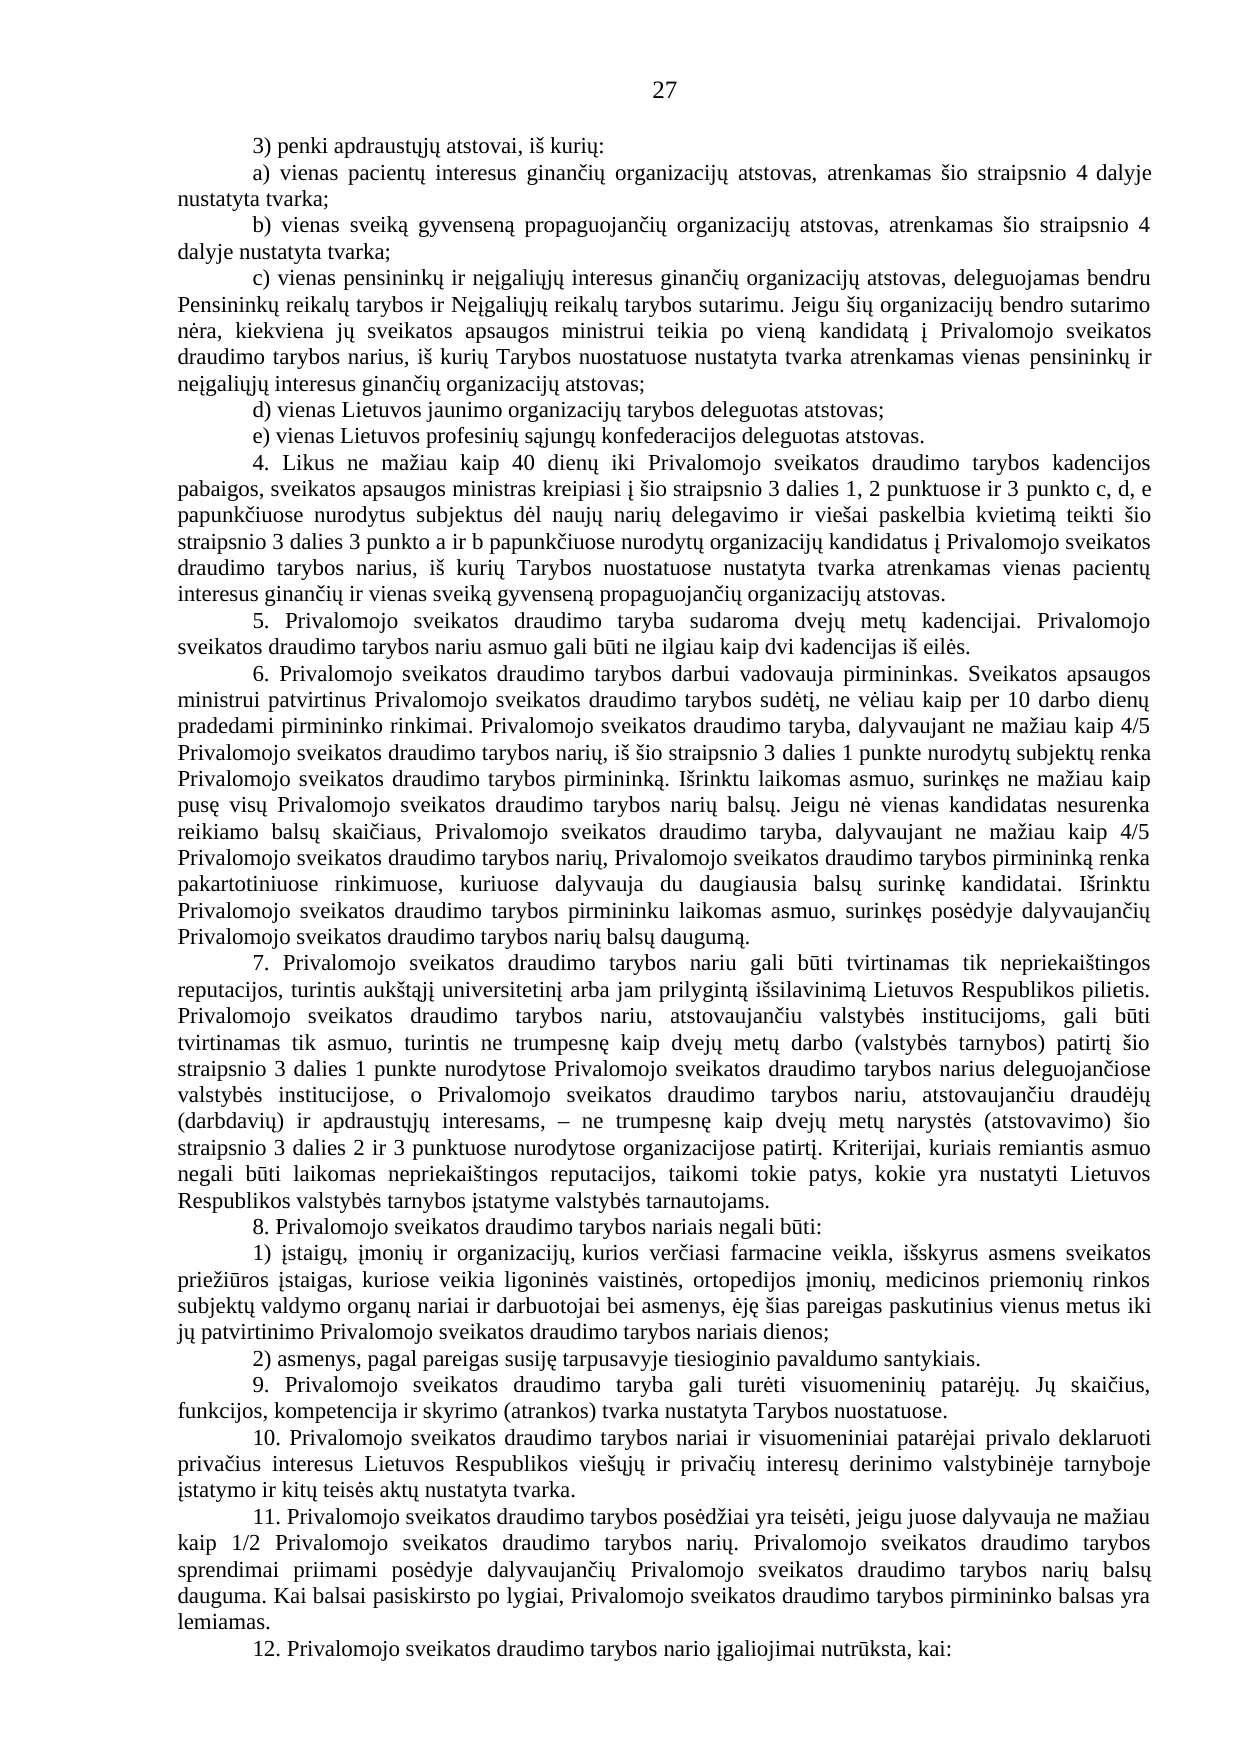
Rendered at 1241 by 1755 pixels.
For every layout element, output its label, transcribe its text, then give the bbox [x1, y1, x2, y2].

text 7. Privalomojo sveikatos draudimo tarybos nariu gali būti tvirtinamas tik nepriekaištingos reputacijos, turintis aukštąjį universitetinį arba jam prilygintą išsilavinimą Lietuvos Respublikos pilietis. Privalomojo sveikatos draudimo tarybos nariu, atstovaujančiu valstybės institucijoms, gali būti tvirtinamas tik asmuo, turintis ne trumpesnę kaip dvejų metų darbo (valstybės tarnybos) patirtį šio straipsnio 3 dalies 1 punkte nurodytose Privalomojo sveikatos draudimo tarybos narius deleguojančiose valstybės institucijose, o Privalomojo sveikatos draudimo tarybos nariu, atstovaujančiu draudėjų (darbdavių) ir apdraustųjų interesams, – ne trumpesnę kaip dvejų metų narystės (atstovavimo) šio straipsnio 3 dalies 2 ir 3 punktuose nurodytose organizacijose patirtį. Kriterijai, kuriais remiantis asmuo negali būti laikomas nepriekaištingos reputacijos, taikomi tokie patys, kokie yra nustatyti Lietuvos Respublikos valstybės tarnybos įstatyme valstybės tarnautojams. [177, 949, 1152, 1213]
text a) vienas pacientų interesus ginančių organizacijų atstovas, atrenkamas šio straipsnio 4 dalyje nustatyta tvarka; [177, 159, 1152, 212]
text 9. Privalomojo sveikatos draudimo taryba gali turėti visuomeninių patarėjų. Jų skaičius, funkcijos, kompetencija ir skyrimo (atrankos) tvarka nustatyta Tarybos nuostatuose. [177, 1371, 1152, 1424]
text c) vienas pensininkų ir neįgaliųjų interesus ginančių organizacijų atstovas, deleguojamas bendru Pensininkų reikalų tarybos ir Neįgaliųjų reikalų tarybos sutarimu. Jeigu šių organizacijų bendro sutarimo nėra, kiekviena jų sveikatos apsaugos ministrui teikia po vieną kandidatą į Privalomojo sveikatos draudimo tarybos narius, iš kurių Tarybos nuostatuose nustatyta tvarka atrenkamas vienas pensininkų ir neįgaliųjų interesus ginančių organizacijų atstovas; [177, 264, 1152, 396]
text 6. Privalomojo sveikatos draudimo tarybos darbui vadovauja pirmininkas. Sveikatos apsaugos ministrui patvirtinus Privalomojo sveikatos draudimo tarybos sudėtį, ne vėliau kaip per 10 darbo dienų pradedami pirmininko rinkimai. Privalomojo sveikatos draudimo taryba, dalyvaujant ne mažiau kaip 4/5 Privalomojo sveikatos draudimo tarybos narių, iš šio straipsnio 3 dalies 1 punkte nurodytų subjektų renka Privalomojo sveikatos draudimo tarybos pirmininką. Išrinktu laikomas asmuo, surinkęs ne mažiau kaip pusę visų Privalomojo sveikatos draudimo tarybos narių balsų. Jeigu nė vienas kandidatas nesurenka reikiamo balsų skaičiaus, Privalomojo sveikatos draudimo taryba, dalyvaujant ne mažiau kaip 4/5 Privalomojo sveikatos draudimo tarybos narių, Privalomojo sveikatos draudimo tarybos pirmininką renka pakartotiniuose rinkimuose, kuriuose dalyvauja du daugiausia balsų surinkę kandidatai. Išrinktu Privalomojo sveikatos draudimo tarybos pirmininku laikomas asmuo, surinkęs posėdyje dalyvaujančių Privalomojo sveikatos draudimo tarybos narių balsų daugumą. [177, 659, 1152, 949]
text e) vienas Lietuvos profesinių sąjungų konfederacijos deleguotas atstovas. [177, 422, 1152, 449]
text 11. Privalomojo sveikatos draudimo tarybos posėdžiai yra teisėti, jeigu juose dalyvauja ne mažiau kaip 1/2 Privalomojo sveikatos draudimo tarybos narių. Privalomojo sveikatos draudimo tarybos sprendimai priimami posėdyje dalyvaujančių Privalomojo sveikatos draudimo tarybos narių balsų dauguma. Kai balsai pasiskirsto po lygiai, Privalomojo sveikatos draudimo tarybos pirmininko balsas yra lemiamas. [177, 1503, 1152, 1635]
text b) vienas sveiką gyvenseną propaguojančių organizacijų atstovas, atrenkamas šio straipsnio 4 dalyje nustatyta tvarka; [177, 212, 1152, 264]
text d) vienas Lietuvos jaunimo organizacijų tarybos deleguotas atstovas; [177, 396, 1152, 422]
text 8. Privalomojo sveikatos draudimo tarybos nariais negali būti: [177, 1213, 1152, 1239]
text 2) asmenys, pagal pareigas susiję tarpusavyje tiesioginio pavaldumo santykiais. [177, 1345, 1152, 1371]
text 5. Privalomojo sveikatos draudimo taryba sudaroma dvejų metų kadencijai. Privalomojo sveikatos draudimo tarybos nariu asmuo gali būti ne ilgiau kaip dvi kadencijas iš eilės. [177, 607, 1152, 659]
text 10. Privalomojo sveikatos draudimo tarybos nariai ir visuomeniniai patarėjai privalo deklaruoti privačius interesus Lietuvos Respublikos viešųjų ir privačių interesų derinimo valstybinėje tarnyboje įstatymo ir kitų teisės aktų nustatyta tvarka. [177, 1424, 1152, 1503]
text 3) penki apdraustųjų atstovai, iš kurių: [177, 132, 1152, 159]
text 1) įstaigų, įmonių ir organizacijų, kurios verčiasi farmacine veikla, išskyrus asmens sveikatos priežiūros įstaigas, kuriose veikia ligoninės vaistinės, ortopedijos įmonių, medicinos priemonių rinkos subjektų valdymo organų nariai ir darbuotojai bei asmenys, ėję šias pareigas paskutinius vienus metus iki jų patvirtinimo Privalomojo sveikatos draudimo tarybos nariais dienos; [177, 1239, 1152, 1345]
text 4. Likus ne mažiau kaip 40 dienų iki Privalomojo sveikatos draudimo tarybos kadencijos pabaigos, sveikatos apsaugos ministras kreipiasi į šio straipsnio 3 dalies 1, 2 punktuose ir 3 punkto c, d, e papunkčiuose nurodytus subjektus dėl naujų narių delegavimo ir viešai paskelbia kvietimą teikti šio straipsnio 3 dalies 3 punkto a ir b papunkčiuose nurodytų organizacijų kandidatus į Privalomojo sveikatos draudimo tarybos narius, iš kurių Tarybos nuostatuose nustatyta tvarka atrenkamas vienas pacientų interesus ginančių ir vienas sveiką gyvenseną propaguojančių organizacijų atstovas. [177, 449, 1152, 607]
text 12. Privalomojo sveikatos draudimo tarybos nario įgaliojimai nutrūksta, kai: [177, 1635, 1152, 1661]
